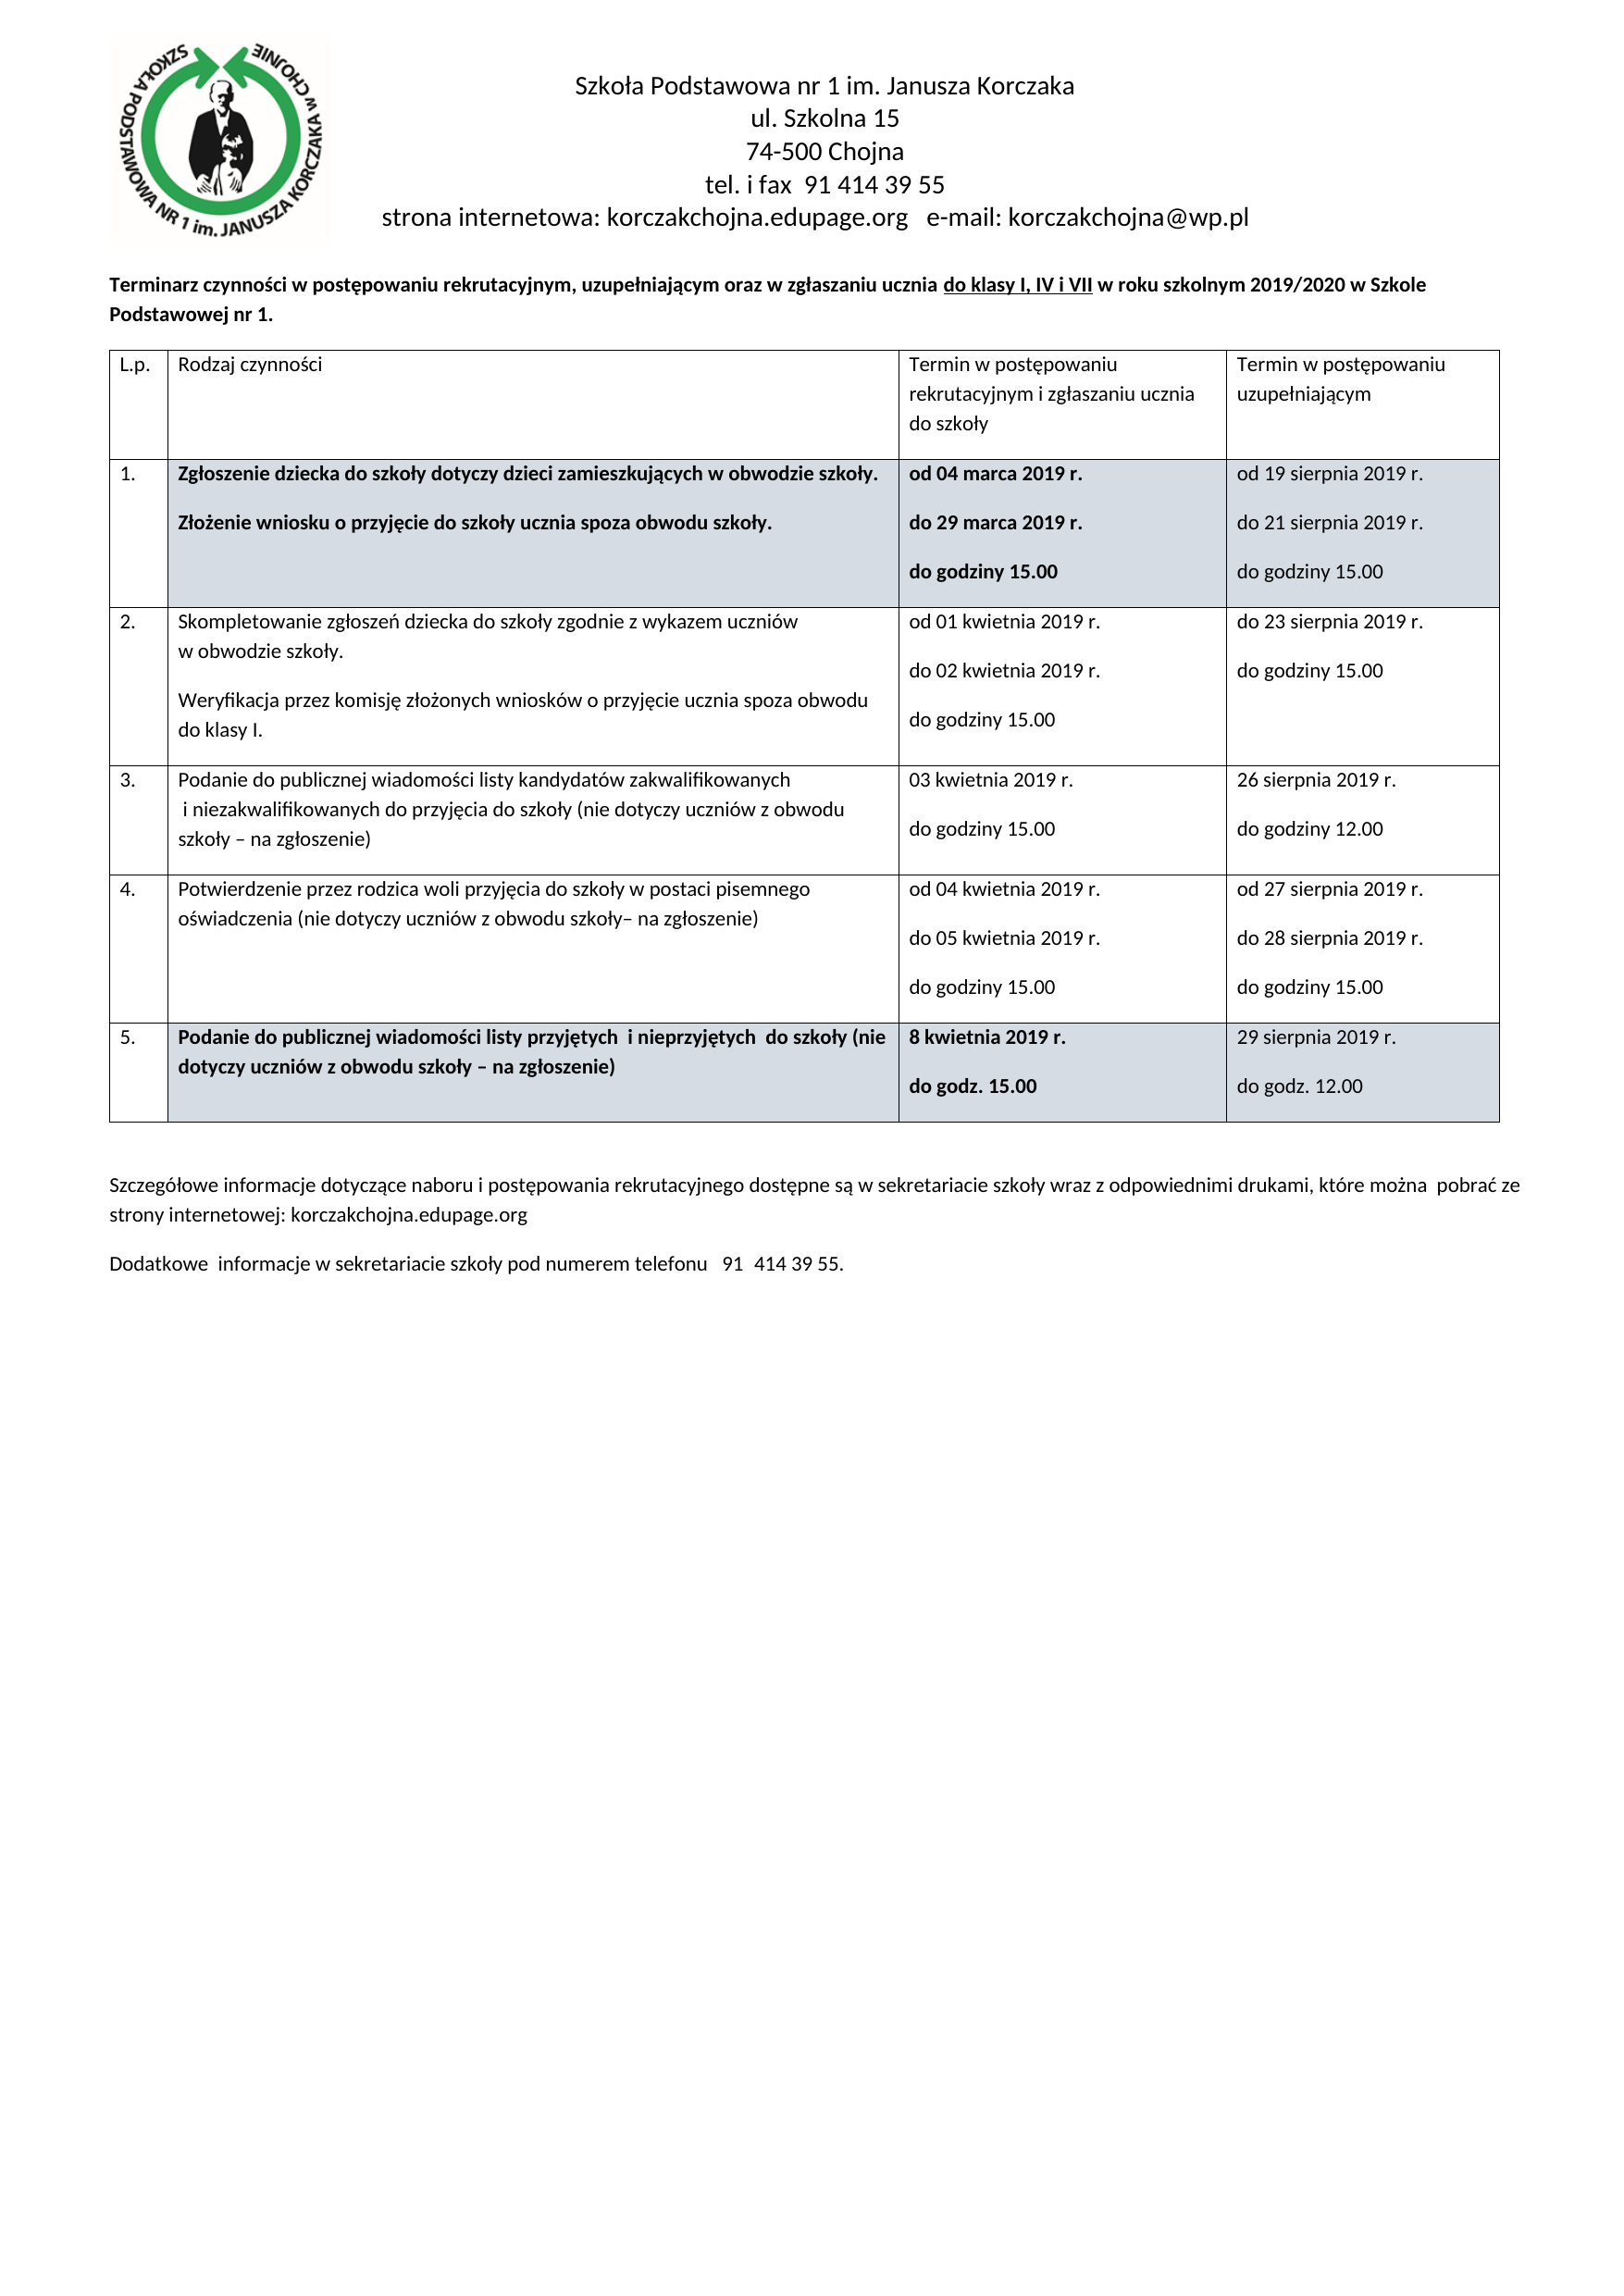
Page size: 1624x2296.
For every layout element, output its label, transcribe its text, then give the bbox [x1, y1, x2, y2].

table_cell Podanie do publicznej wiadomości listy przyjętych i nieprzyjętych do szkoły (nie dotyczy uczniów z obwodu szkoły – na zgłoszenie) [168, 1024, 899, 1122]
table_cell 4. [110, 875, 167, 1023]
table_cell 3. [110, 766, 167, 875]
table_cell od 01 kwietnia 2019 r. do 02 kwietnia 2019 r. do godziny 15.00 [899, 608, 1226, 765]
table_cell 2. [110, 608, 167, 765]
table_cell Zgłoszenie dziecka do szkoły dotyczy dzieci zamieszkujących w obwodzie szkoły. Złożenie wniosku o przyjęcie do szkoły ucznia spoza obwodu szkoły. [168, 460, 899, 607]
table_header Termin w postępowaniu uzupełniającym [1227, 351, 1499, 459]
table_cell od 04 marca 2019 r. do 29 marca 2019 r. do godziny 15.00 [899, 460, 1226, 607]
table_cell do 23 sierpnia 2019 r. do godziny 15.00 [1227, 608, 1499, 765]
table_header Termin w postępowaniu rekrutacyjnym i zgłaszaniu ucznia do szkoły [899, 351, 1226, 459]
table_cell 29 sierpnia 2019 r. do godz. 12.00 [1227, 1024, 1499, 1122]
table_header L.p. [110, 351, 167, 459]
table_cell 03 kwietnia 2019 r. do godziny 15.00 [899, 766, 1226, 875]
table_cell 1. [110, 460, 167, 607]
table_cell 26 sierpnia 2019 r. do godziny 12.00 [1227, 766, 1499, 875]
table_cell 8 kwietnia 2019 r. do godz. 15.00 [899, 1024, 1226, 1122]
table_cell od 27 sierpnia 2019 r. do 28 sierpnia 2019 r. do godziny 15.00 [1227, 875, 1499, 1023]
text Szczegółowe informacje dotyczące naboru i postępowania rekrutacyjnego dostępne są w sekretariacie szkoły wraz z odpowiednimi drukami, które można pobrać ze strony internetowej: korczakchojna.edupage.org [109, 1172, 1541, 1227]
table_cell Potwierdzenie przez rodzica woli przyjęcia do szkoły w postaci pisemnego oświadczenia (nie dotyczy uczniów z obwodu szkoły– na zgłoszenie) [168, 875, 899, 1023]
table_header Rodzaj czynności [168, 351, 899, 459]
text Dodatkowe informacje w sekretariacie szkoły pod numerem telefonu 91 414 39 55. [109, 1250, 1541, 1276]
table_cell od 19 sierpnia 2019 r. do 21 sierpnia 2019 r. do godziny 15.00 [1227, 460, 1499, 607]
table_cell Podanie do publicznej wiadomości listy kandydatów zakwalifikowanych i niezakwalifikowanych do przyjęcia do szkoły (nie dotyczy uczniów z obwodu szkoły – na zgłoszenie) [168, 766, 899, 875]
table_cell Skompletowanie zgłoszeń dziecka do szkoły zgodnie z wykazem uczniów w obwodzie szkoły. Weryfikacja przez komisję złożonych wniosków o przyjęcie ucznia spoza obwodu do klasy I. [168, 608, 899, 765]
table_cell od 04 kwietnia 2019 r. do 05 kwietnia 2019 r. do godziny 15.00 [899, 875, 1226, 1023]
table_cell 5. [110, 1024, 167, 1122]
text Terminarz czynności w postępowaniu rekrutacyjnym, uzupełniającym oraz w zgłaszaniu ucznia do klasy I, IV i VII w roku szkolnym 2019/2020 w Szkole Podstawowej nr 1. [109, 271, 1541, 327]
